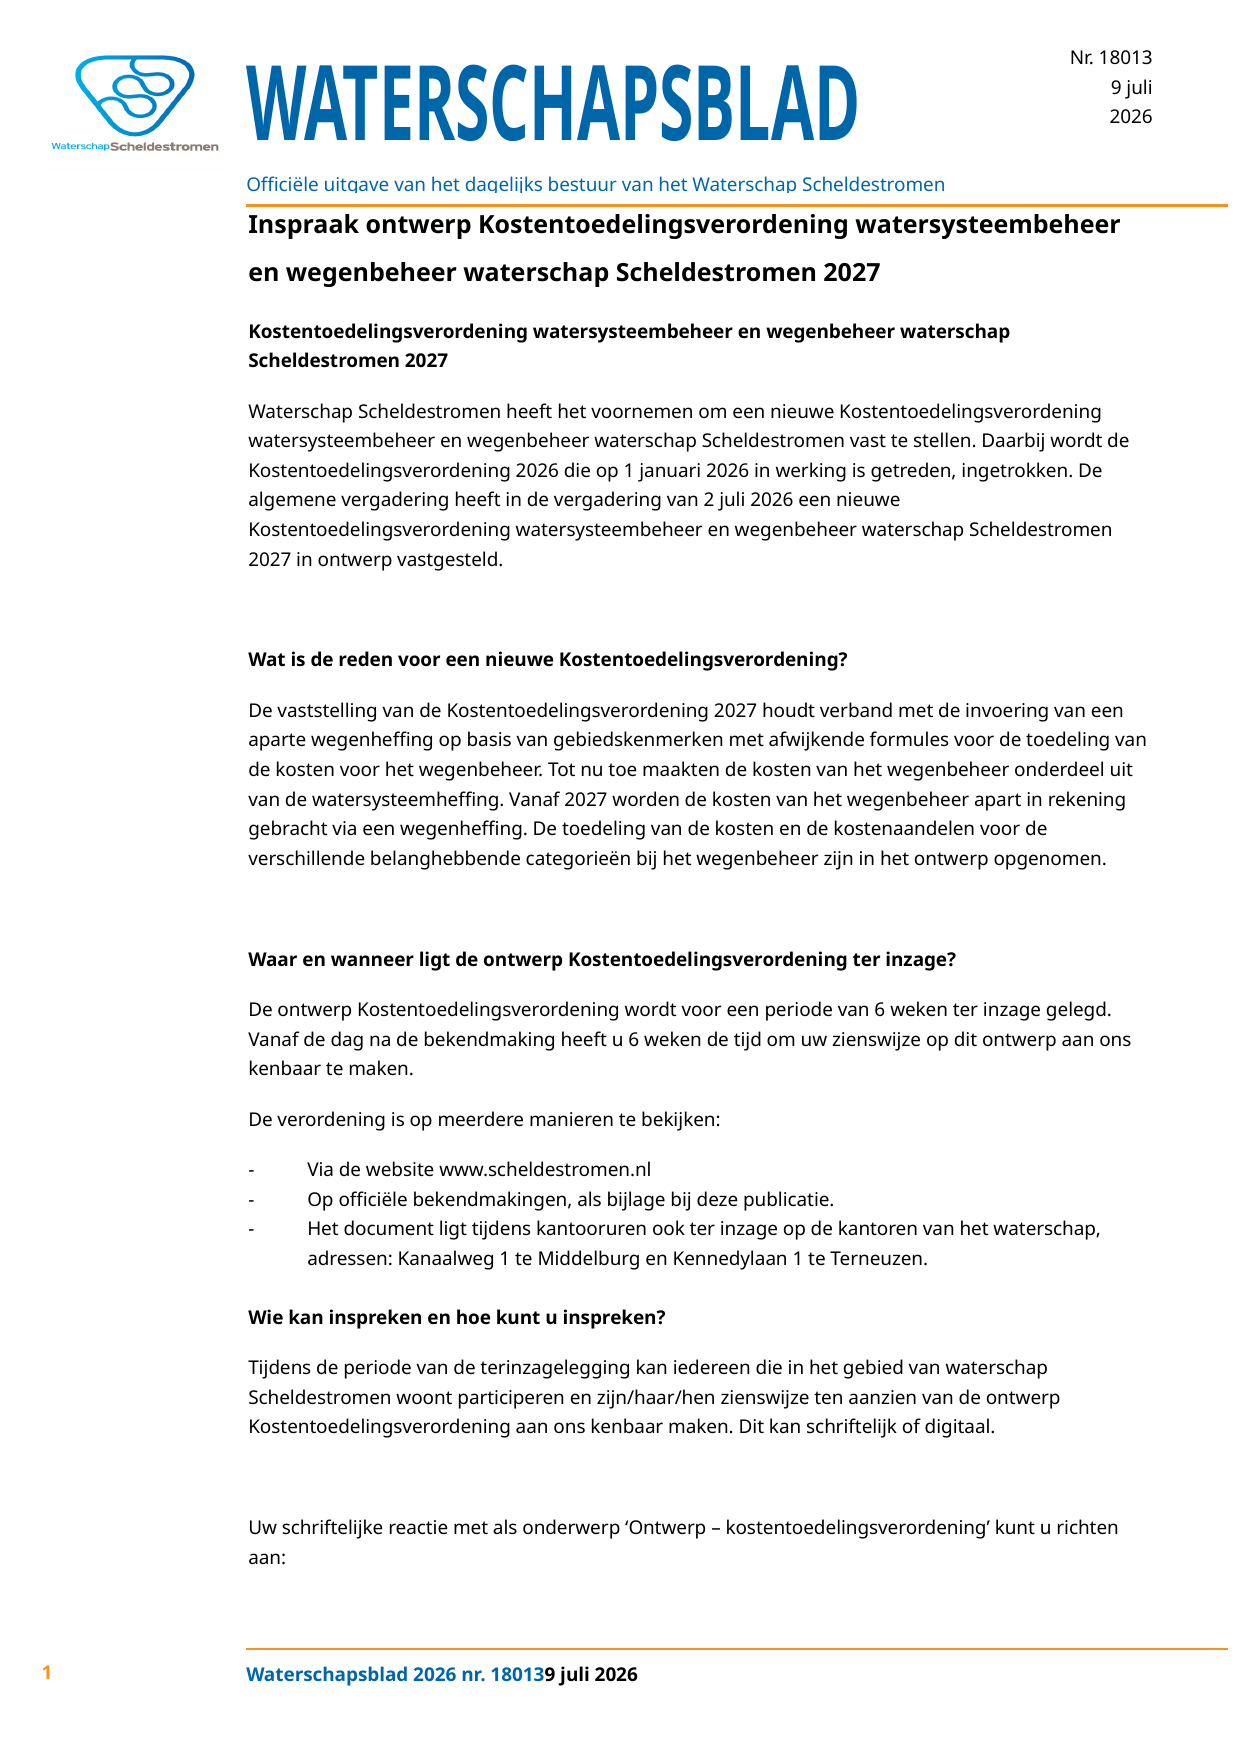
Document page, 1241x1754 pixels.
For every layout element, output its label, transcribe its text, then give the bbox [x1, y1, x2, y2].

text Inspraak ontwerp Kostentoedelingsverordening watersysteembeheer en wegenbeheer waterschap Scheldestromen 2027 [248, 207, 1152, 288]
text De verordening is op meerdere manieren te bekijken: [248, 1106, 1152, 1132]
text Waar en wanneer ligt de ontwerp Kostentoedelingsverordening ter inzage? [248, 946, 1152, 972]
text Tijdens de periode van de terinzagelegging kan iedereen die in het gebied van waterschap Scheldestromen woont participeren en zijn/haar/hen zienswijze ten aanzien van de ontwerp Kostentoedelingsverordening aan ons kenbaar maken. Dit kan schriftelijk of digitaal. [248, 1354, 1152, 1439]
text Waterschap Scheldestromen heeft het voornemen om een nieuwe Kostentoedelingsverordening watersysteembeheer en wegenbeheer waterschap Scheldestromen vast te stellen. Daarbij wordt de Kostentoedelingsverordening 2026 die op 1 januari 2026 in werking is getreden, ingetrokken. De algemene vergadering heeft in de vergadering van 2 juli 2026 een nieuwe Kostentoedelingsverordening watersysteembeheer en wegenbeheer waterschap Scheldestromen 2027 in ontwerp vastgesteld. [248, 398, 1152, 572]
text Kostentoedelingsverordening watersysteembeheer en wegenbeheer waterschap Scheldestromen 2027 [248, 318, 1152, 373]
text Wie kan inspreken en hoe kunt u inspreken? [248, 1304, 1152, 1330]
list Via de website www.scheldestromen.nl [248, 1156, 1152, 1182]
picture [41, 47, 231, 172]
text Wat is de reden voor een nieuwe Kostentoedelingsverordening? [248, 647, 1152, 672]
list Op officiële bekendmakingen, als bijlage bij deze publicatie. [248, 1186, 1152, 1212]
text De vaststelling van de Kostentoedelingsverordening 2027 houdt verband met de invoering van een aparte wegenheffing op basis van gebiedskenmerken met afwijkende formules voor de toedeling van de kosten voor het wegenbeheer. Tot nu toe maakten de kosten van het wegenbeheer onderdeel uit van de watersysteemheffing. Vanaf 2027 worden de kosten van het wegenbeheer apart in rekening gebracht via een wegenheffing. De toedeling van de kosten en de kostenaandelen voor de verschillende belanghebbende categorieën bij het wegenbeheer zijn in het ontwerp opgenomen. [248, 697, 1152, 871]
text De ontwerp Kostentoedelingsverordening wordt voor een periode van 6 weken ter inzage gelegd. Vanaf de dag na de bekendmaking heeft u 6 weken de tijd om uw zienswijze op dit ontwerp aan ons kenbaar te maken. [248, 996, 1152, 1081]
text Uw schriftelijke reactie met als onderwerp ‘Ontwerp – kostentoedelingsverordening’ kunt u richten aan: [248, 1514, 1152, 1570]
list Het document ligt tijdens kantooruren ook ter inzage op de kantoren van het waterschap, adressen: Kanaalweg 1 te Middelburg en Kennedylaan 1 te Terneuzen. [248, 1215, 1152, 1271]
